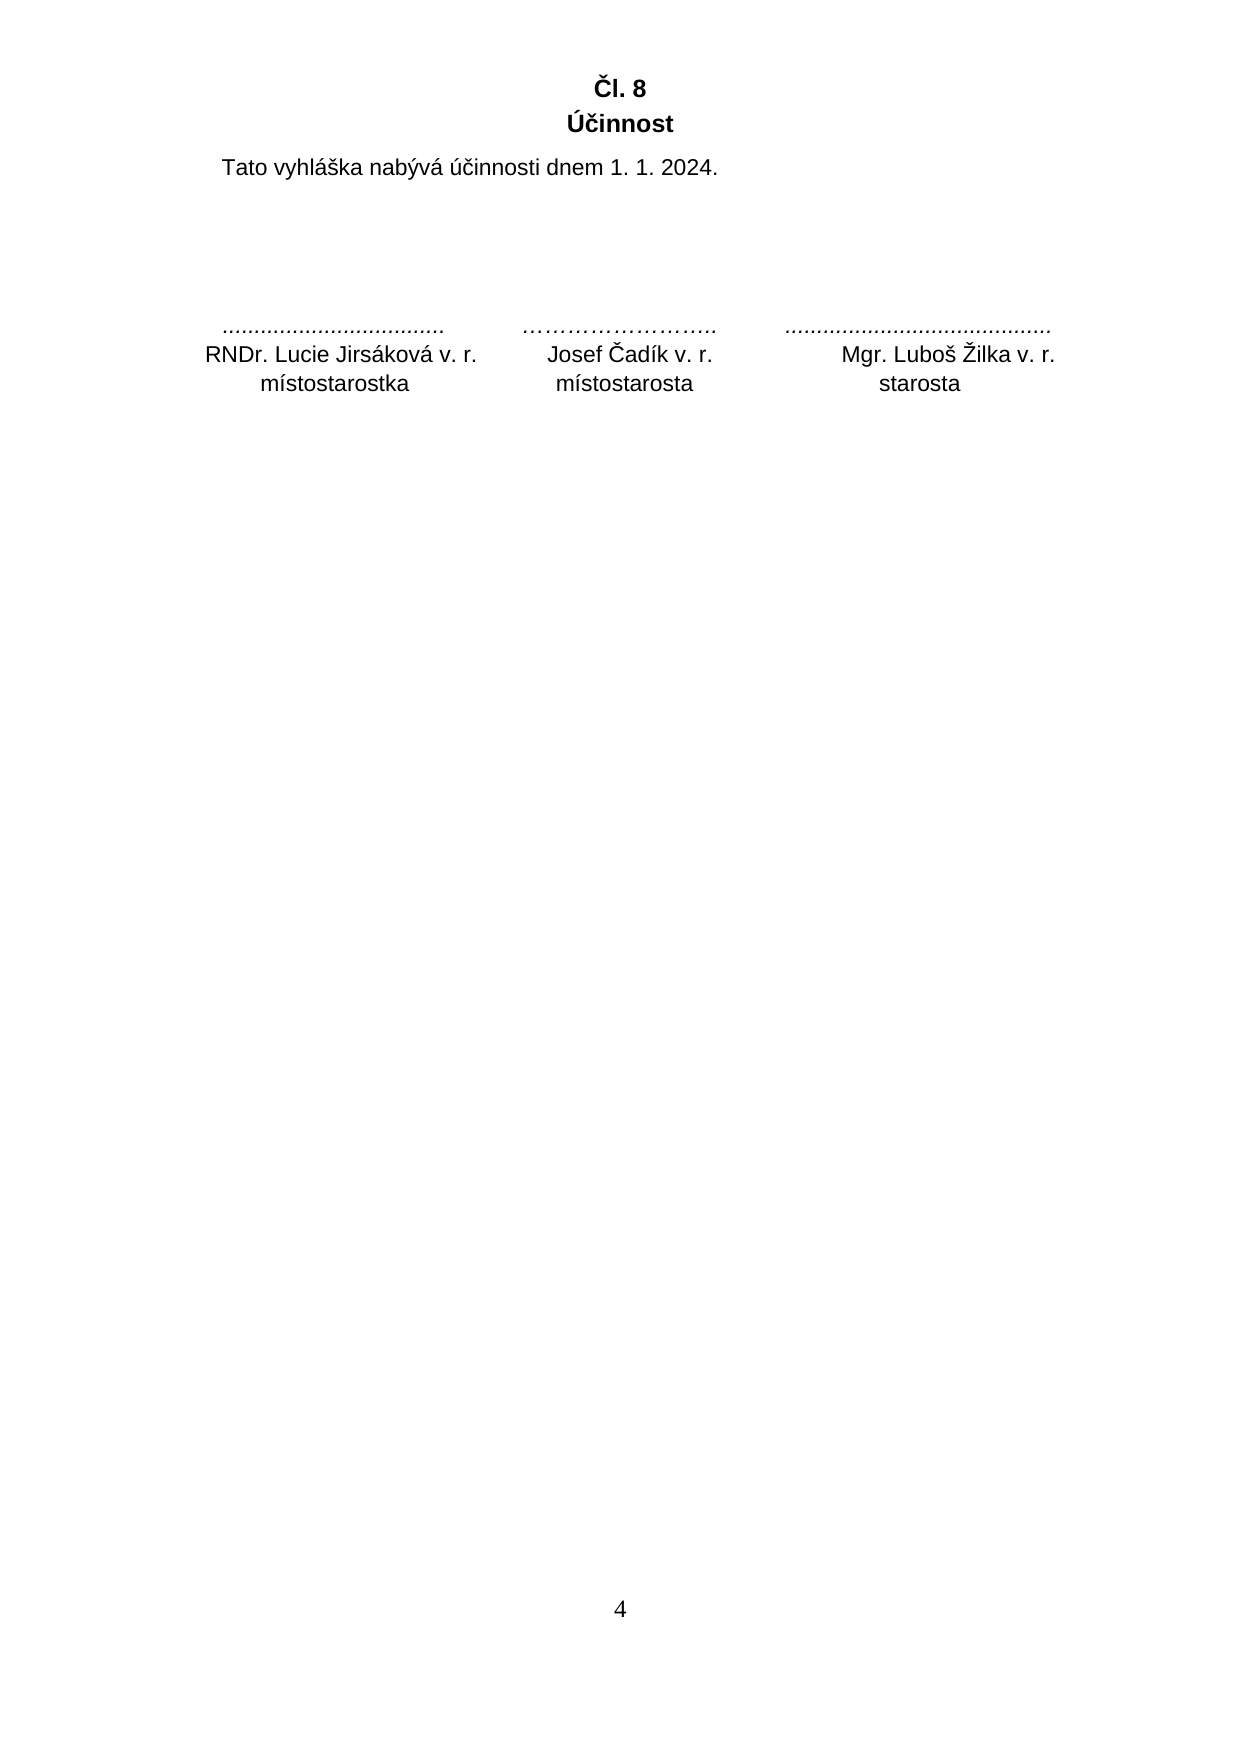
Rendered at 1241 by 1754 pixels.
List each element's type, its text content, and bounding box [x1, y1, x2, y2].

text Tato vyhláška nabývá účinnosti dnem 1. 1. 2024. [221, 154, 1093, 181]
text Účinnost [148, 109, 1093, 137]
text Čl. 8 [148, 74, 1093, 102]
text místostarostka místostarosta starosta [148, 370, 1093, 397]
text RNDr. Lucie Jirsáková v. r. Josef Čadík v. r. Mgr. Luboš Žilka v. r. [148, 341, 1093, 368]
text ................................... …………………….. .......................................... [148, 312, 1093, 339]
